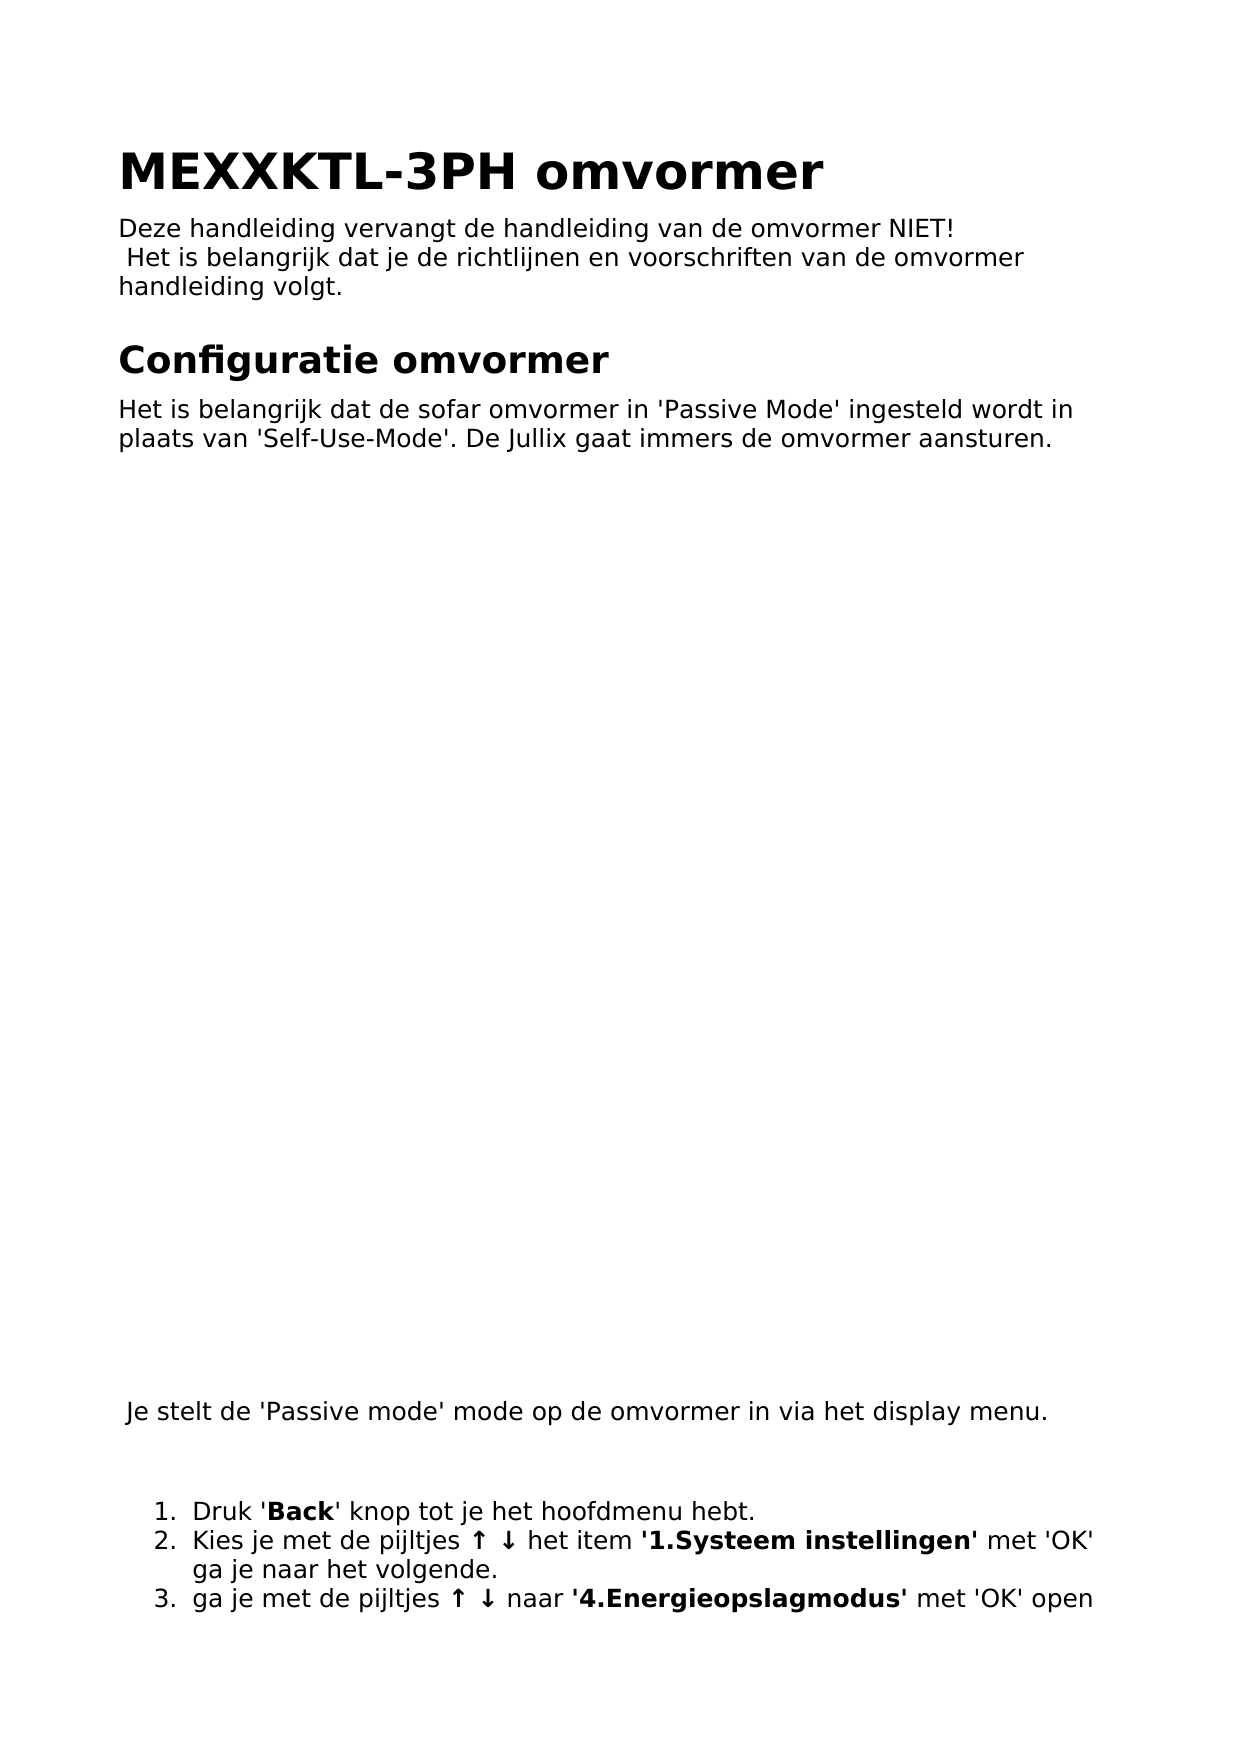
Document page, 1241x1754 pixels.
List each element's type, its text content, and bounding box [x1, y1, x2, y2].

text Het is belangrijk dat de sofar omvormer in 'Passive Mode' ingesteld wordt in plaats van 'Self-Use-Mode'. De Jullix gaat immers de omvormer aansturen. Je stelt de 'Passive mode' mode op de omvormer in via het display menu. [118, 395, 1122, 1455]
list Kies je met de pijltjes ↑ ↓ het item '1.Systeem instellingen' met 'OK' ga je naar het volgende. [177, 1526, 1122, 1584]
list Druk 'Back' knop tot je het hoofdmenu hebt. [177, 1497, 1122, 1526]
subtitle MEXXKTL-3PH omvormer [118, 143, 1122, 201]
list ga je met de pijltjes ↑ ↓ naar '4.Energieopslagmodus' met 'OK' open [177, 1584, 1122, 1614]
text Deze handleiding vervangt de handleiding van de omvormer NIET! Het is belangrijk dat je de richtlijnen en voorschriften van de omvormer handleiding volgt. [118, 214, 1122, 301]
subtitle Configuratie omvormer [118, 339, 1122, 382]
